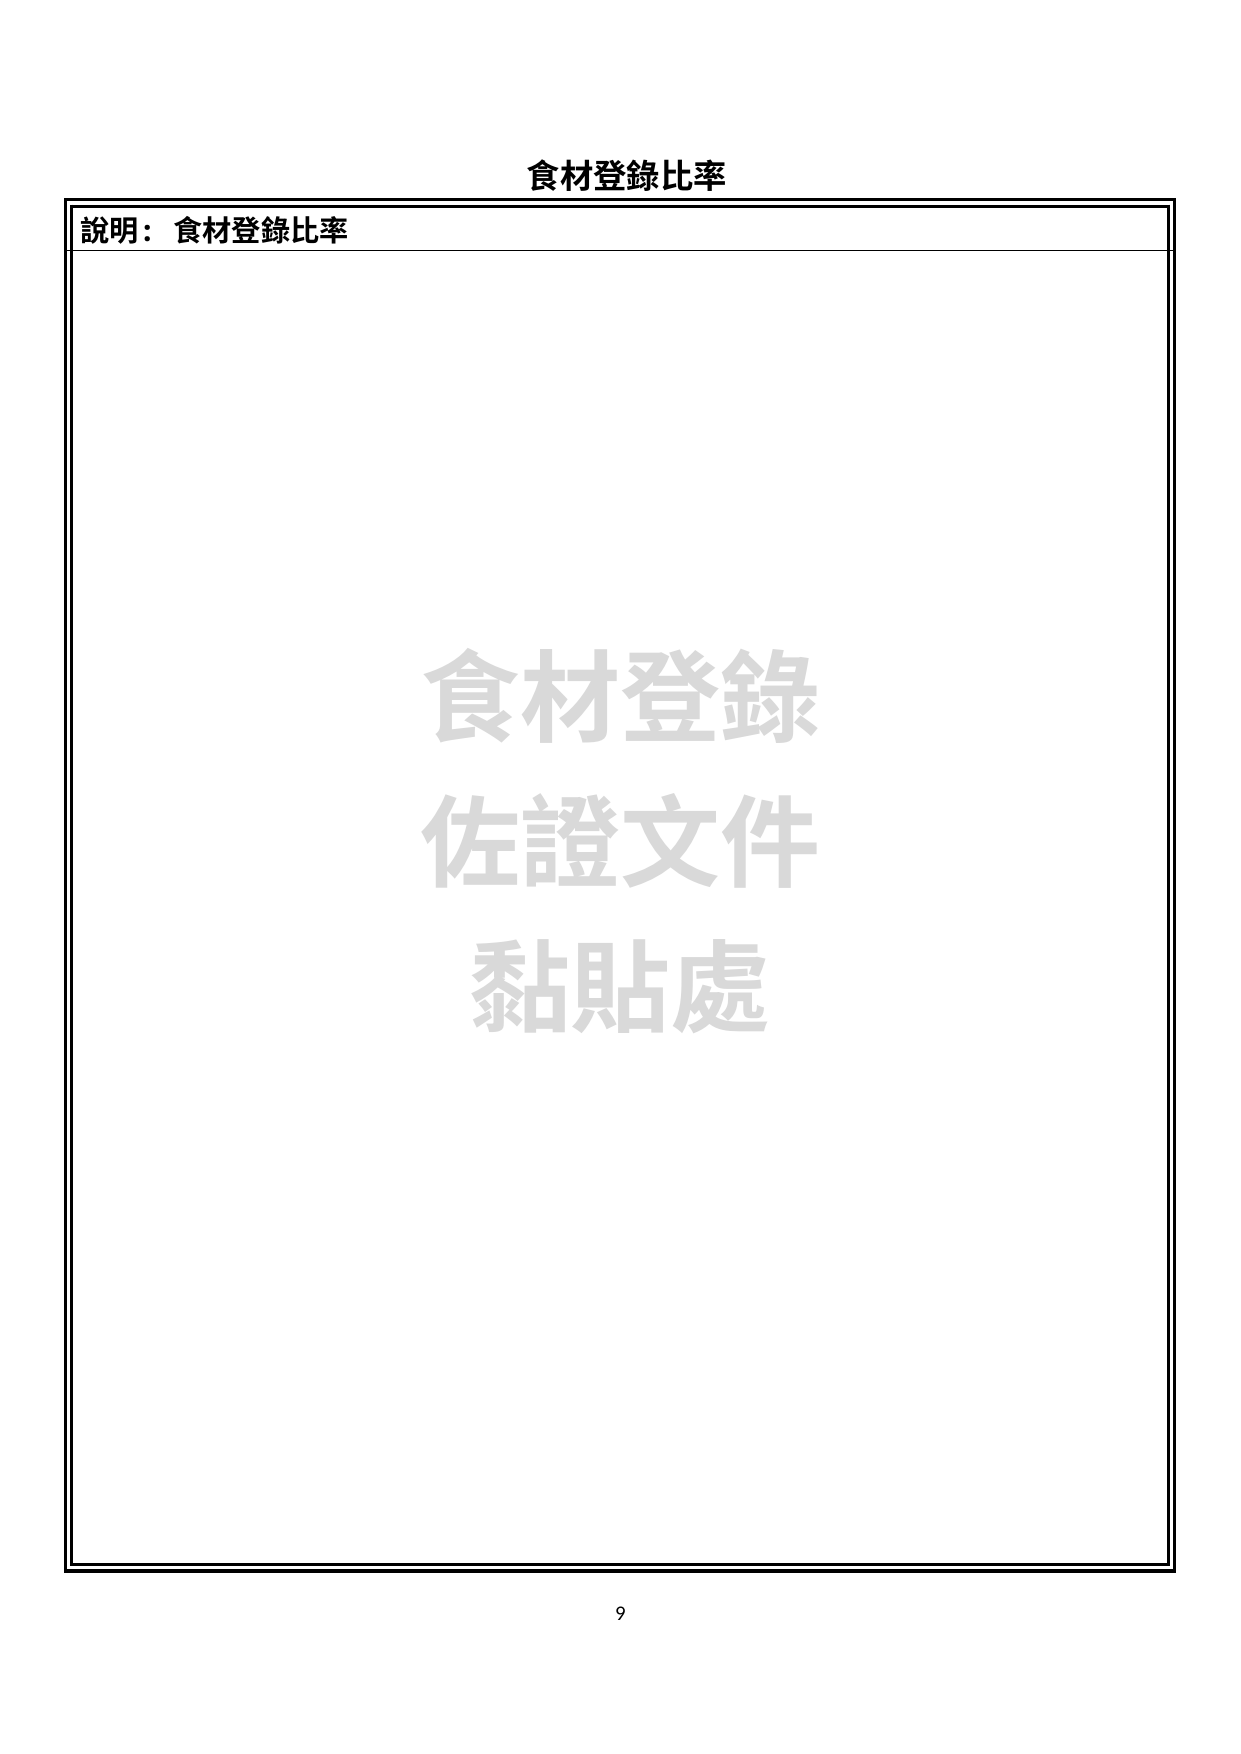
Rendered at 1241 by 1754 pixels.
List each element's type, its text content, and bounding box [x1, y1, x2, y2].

text 食材登錄比率 [200, 150, 1053, 198]
table_header 說明: 食材登錄比率 [69, 201, 1171, 250]
table_cell [73, 251, 1167, 1563]
